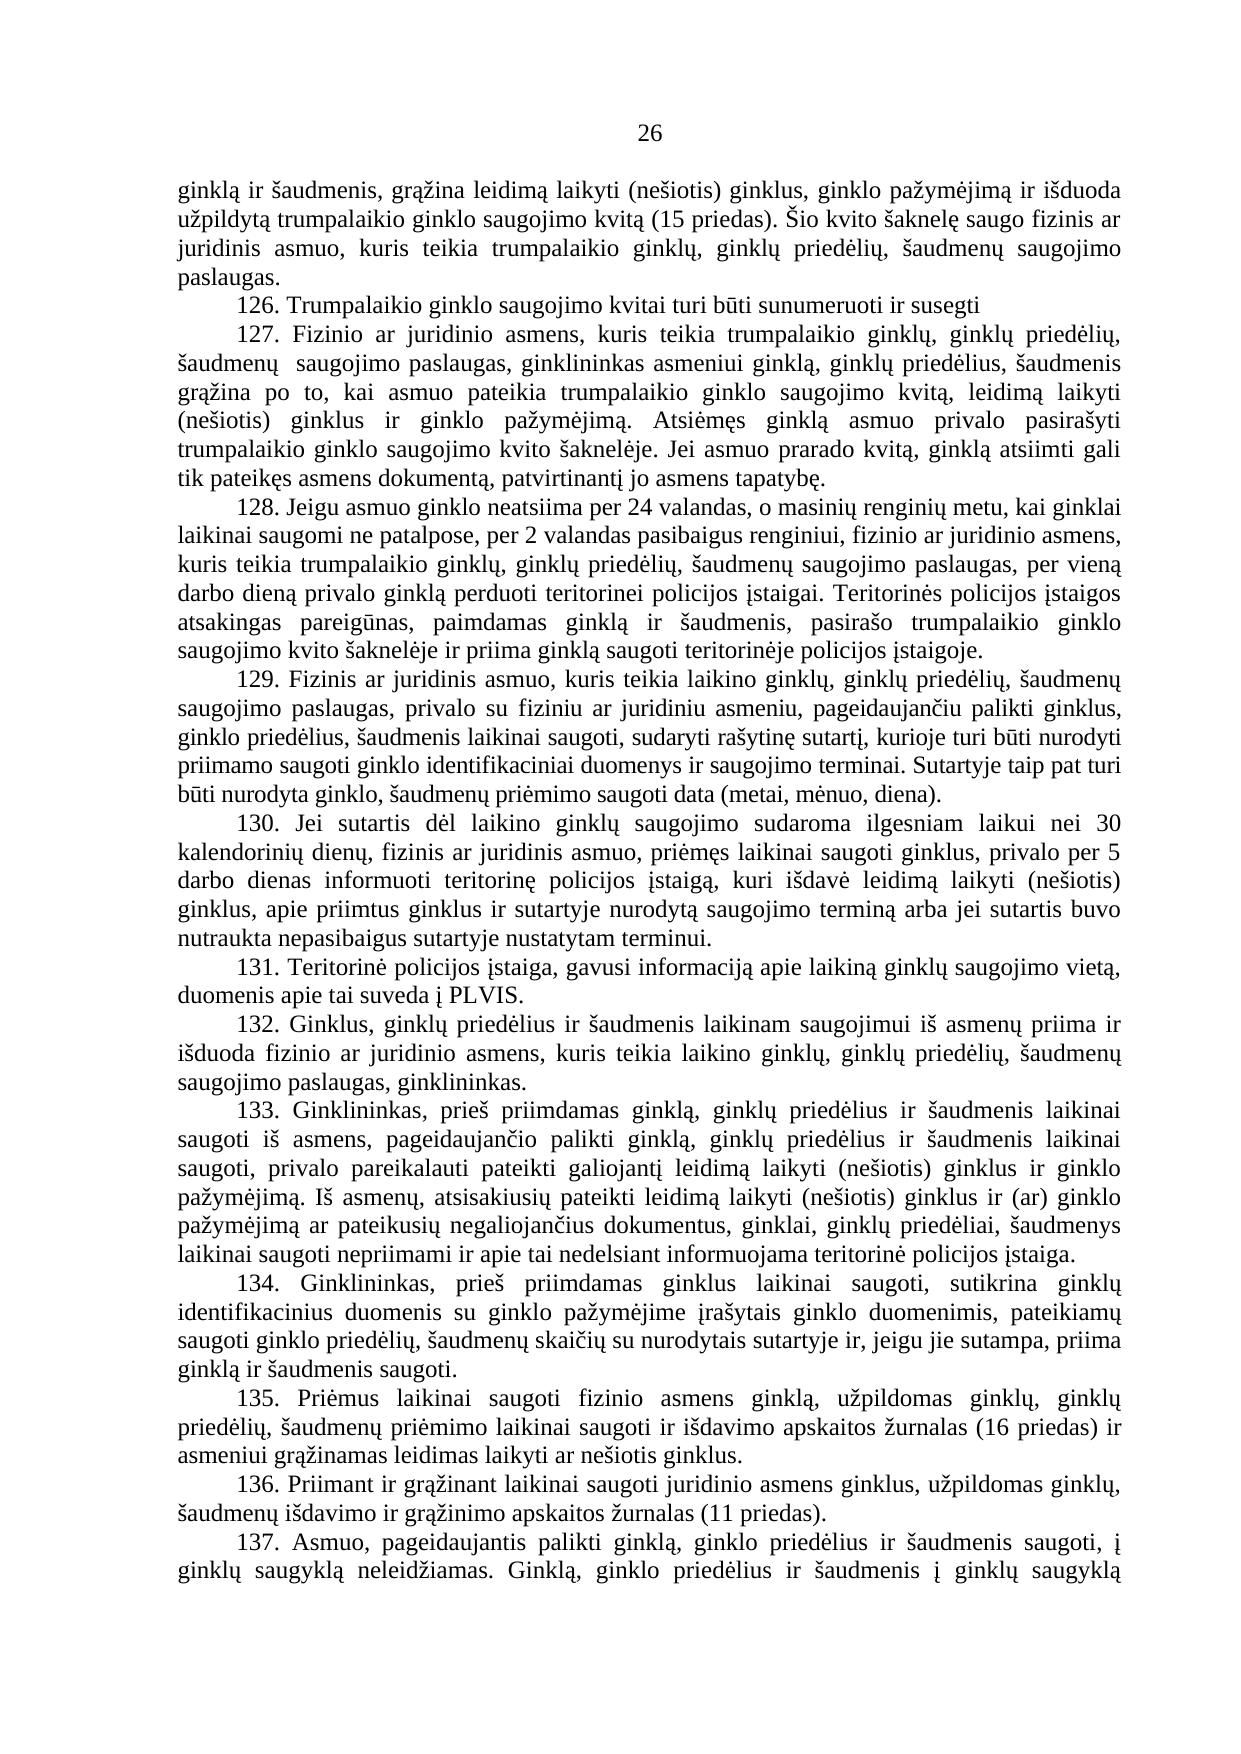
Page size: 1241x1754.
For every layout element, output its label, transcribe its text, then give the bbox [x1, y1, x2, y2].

text 129. Fizinis ar juridinis asmuo, kuris teikia laikino ginklų, ginklų priedėlių, šaudmenų saugojimo paslaugas, privalo su fiziniu ar juridiniu asmeniu, pageidaujančiu palikti ginklus, ginklo priedėlius, šaudmenis laikinai saugoti, sudaryti rašytinę sutartį, kurioje turi būti nurodyti priimamo saugoti ginklo identifikaciniai duomenys ir saugojimo terminai. Sutartyje taip pat turi būti nurodyta ginklo, šaudmenų priėmimo saugoti data (metai, mėnuo, diena). [177, 664, 1122, 808]
text 134. Ginklininkas, prieš priimdamas ginklus laikinai saugoti, sutikrina ginklų identifikacinius duomenis su ginklo pažymėjime įrašytais ginklo duomenimis, pateikiamų saugoti ginklo priedėlių, šaudmenų skaičių su nurodytais sutartyje ir, jeigu jie sutampa, priima ginklą ir šaudmenis saugoti. [177, 1268, 1122, 1383]
text 130. Jei sutartis dėl laikino ginklų saugojimo sudaroma ilgesniam laikui nei 30 kalendorinių dienų, fizinis ar juridinis asmuo, priėmęs laikinai saugoti ginklus, privalo per 5 darbo dienas informuoti teritorinę policijos įstaigą, kuri išdavė leidimą laikyti (nešiotis) ginklus, apie priimtus ginklus ir sutartyje nurodytą saugojimo terminą arba jei sutartis buvo nutraukta nepasibaigus sutartyje nustatytam terminui. [177, 808, 1122, 952]
text 126. Trumpalaikio ginklo saugojimo kvitai turi būti sunumeruoti ir susegti [177, 291, 1122, 319]
text 133. Ginklininkas, prieš priimdamas ginklą, ginklų priedėlius ir šaudmenis laikinai saugoti iš asmens, pageidaujančio palikti ginklą, ginklų priedėlius ir šaudmenis laikinai saugoti, privalo pareikalauti pateikti galiojantį leidimą laikyti (nešiotis) ginklus ir ginklo pažymėjimą. Iš asmenų, atsisakiusių pateikti leidimą laikyti (nešiotis) ginklus ir (ar) ginklo pažymėjimą ar pateikusių negaliojančius dokumentus, ginklai, ginklų priedėliai, šaudmenys laikinai saugoti nepriimami ir apie tai nedelsiant informuojama teritorinė policijos įstaiga. [177, 1096, 1122, 1268]
text ginklą ir šaudmenis, grąžina leidimą laikyti (nešiotis) ginklus, ginklo pažymėjimą ir išduoda užpildytą trumpalaikio ginklo saugojimo kvitą (15 priedas). Šio kvito šaknelę saugo fizinis ar juridinis asmuo, kuris teikia trumpalaikio ginklų, ginklų priedėlių, šaudmenų saugojimo paslaugas. [177, 176, 1122, 291]
text 137. Asmuo, pageidaujantis palikti ginklą, ginklo priedėlius ir šaudmenis saugoti, į ginklų saugyklą neleidžiamas. Ginklą, ginklo priedėlius ir šaudmenis į ginklų saugyklą [177, 1527, 1122, 1584]
text 128. Jeigu asmuo ginklo neatsiima per 24 valandas, o masinių renginių metu, kai ginklai laikinai saugomi ne patalpose, per 2 valandas pasibaigus renginiui, fizinio ar juridinio asmens, kuris teikia trumpalaikio ginklų, ginklų priedėlių, šaudmenų saugojimo paslaugas, per vieną darbo dieną privalo ginklą perduoti teritorinei policijos įstaigai. Teritorinės policijos įstaigos atsakingas pareigūnas, paimdamas ginklą ir šaudmenis, pasirašo trumpalaikio ginklo saugojimo kvito šaknelėje ir priima ginklą saugoti teritorinėje policijos įstaigoje. [177, 492, 1122, 664]
text 136. Priimant ir grąžinant laikinai saugoti juridinio asmens ginklus, užpildomas ginklų, šaudmenų išdavimo ir grąžinimo apskaitos žurnalas (11 priedas). [177, 1469, 1122, 1527]
text 132. Ginklus, ginklų priedėlius ir šaudmenis laikinam saugojimui iš asmenų priima ir išduoda fizinio ar juridinio asmens, kuris teikia laikino ginklų, ginklų priedėlių, šaudmenų saugojimo paslaugas, ginklininkas. [177, 1009, 1122, 1096]
text 131. Teritorinė policijos įstaiga, gavusi informaciją apie laikiną ginklų saugojimo vietą, duomenis apie tai suveda į PLVIS. [177, 952, 1122, 1009]
text 127. Fizinio ar juridinio asmens, kuris teikia trumpalaikio ginklų, ginklų priedėlių, šaudmenų saugojimo paslaugas, ginklininkas asmeniui ginklą, ginklų priedėlius, šaudmenis grąžina po to, kai asmuo pateikia trumpalaikio ginklo saugojimo kvitą, leidimą laikyti (nešiotis) ginklus ir ginklo pažymėjimą. Atsiėmęs ginklą asmuo privalo pasirašyti trumpalaikio ginklo saugojimo kvito šaknelėje. Jei asmuo prarado kvitą, ginklą atsiimti gali tik pateikęs asmens dokumentą, patvirtinantį jo asmens tapatybę. [177, 319, 1122, 492]
text 135. Priėmus laikinai saugoti fizinio asmens ginklą, užpildomas ginklų, ginklų priedėlių, šaudmenų priėmimo laikinai saugoti ir išdavimo apskaitos žurnalas (16 priedas) ir asmeniui grąžinamas leidimas laikyti ar nešiotis ginklus. [177, 1383, 1122, 1469]
